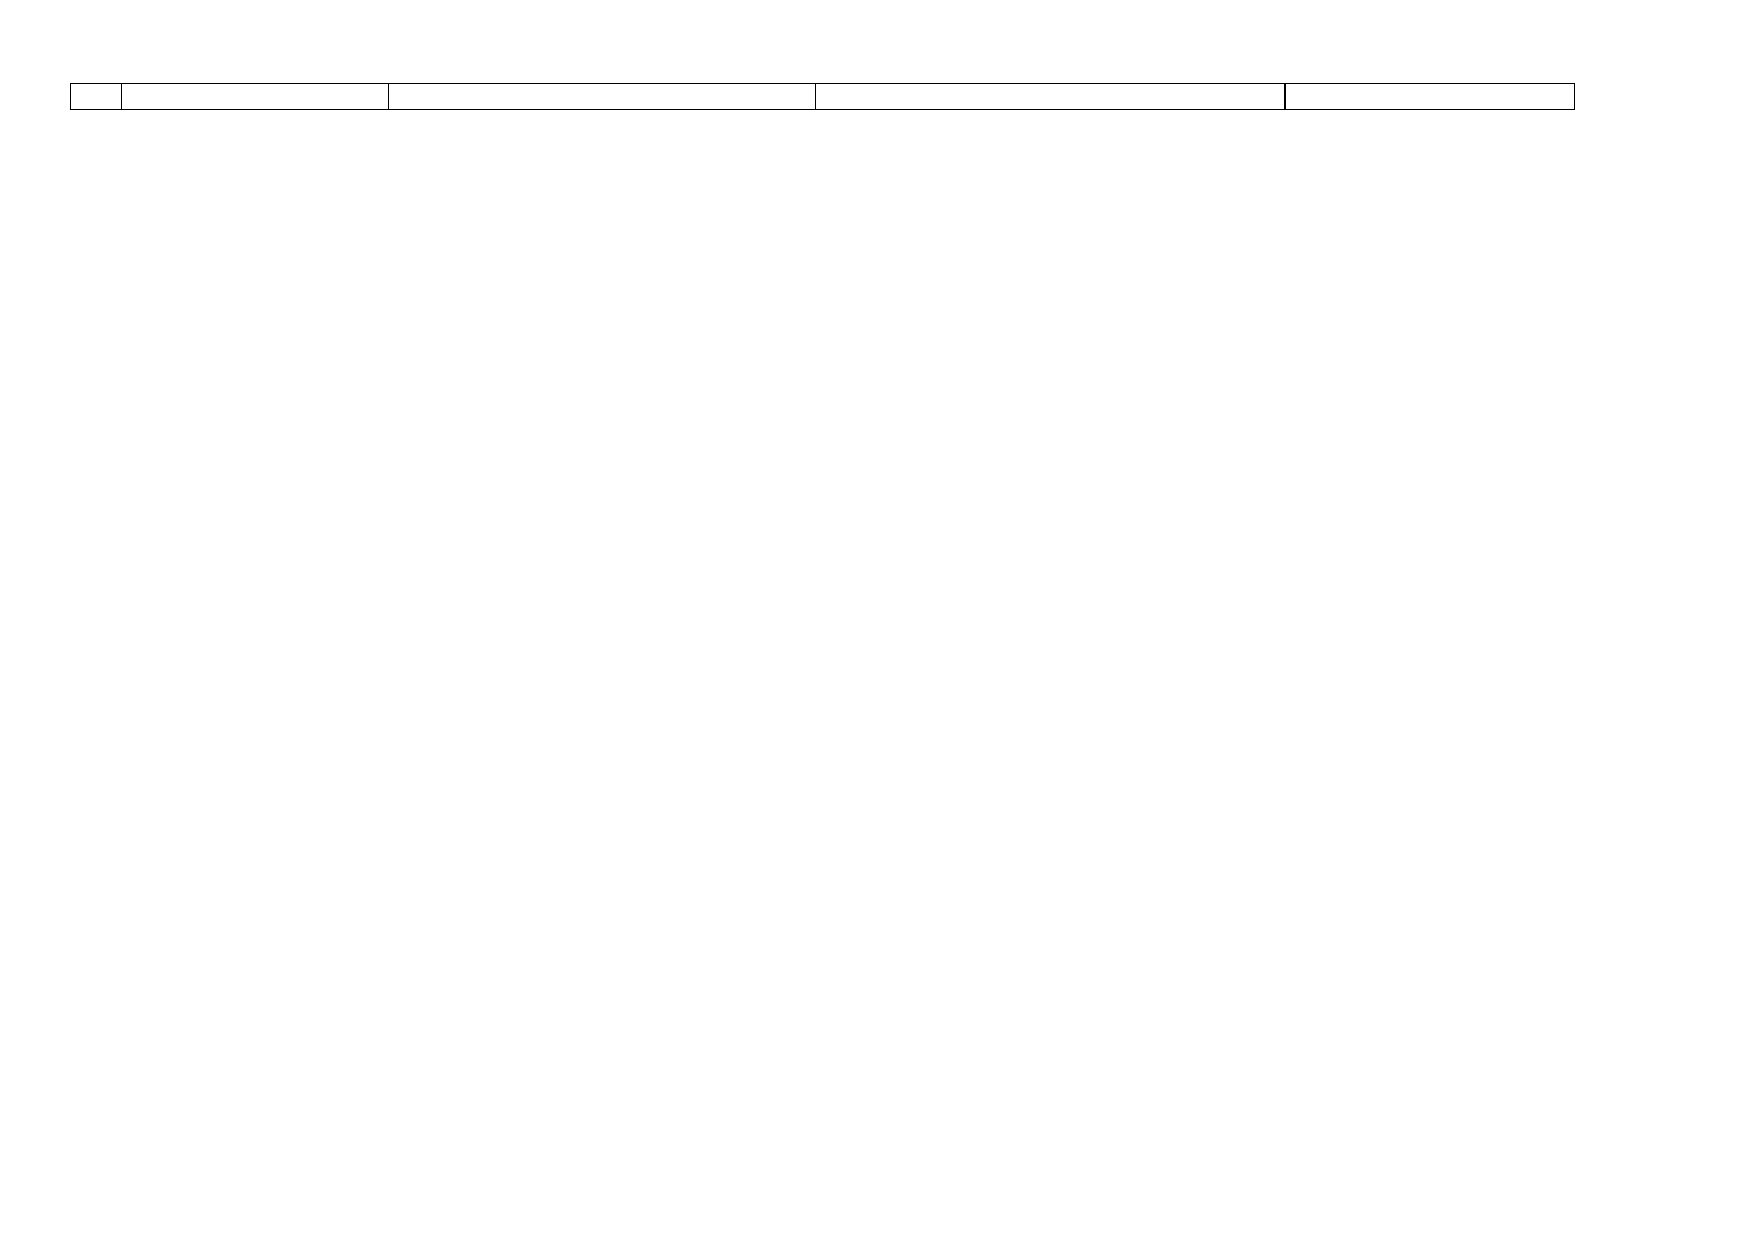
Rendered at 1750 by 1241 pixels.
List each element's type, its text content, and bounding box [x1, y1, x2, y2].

table_cell От места соединения ОДПУ с трубопроводом ,входящим в дом: стояки системы отопления, отключающие устройства на ответвлениях от стояков и запорно-регулирующая арматура на внутриквартирной разводке (в случае отсутствия запорно-регулирующей арматуры – внутриквартирные радиаторы отопления) [816, 84, 1284, 109]
table_cell Отопительные приборы и ответвления от стояков системы отопления после запорно-регулирующей арматуры (при наличии запорно-регулирующей арматуры) [389, 84, 815, 109]
table_cell Запорно-регулирующая арматура на внутриквартирной разводке [1286, 84, 1574, 109]
table_cell 4 [71, 84, 121, 109]
table_cell Сети теплоснабжения [122, 84, 388, 109]
